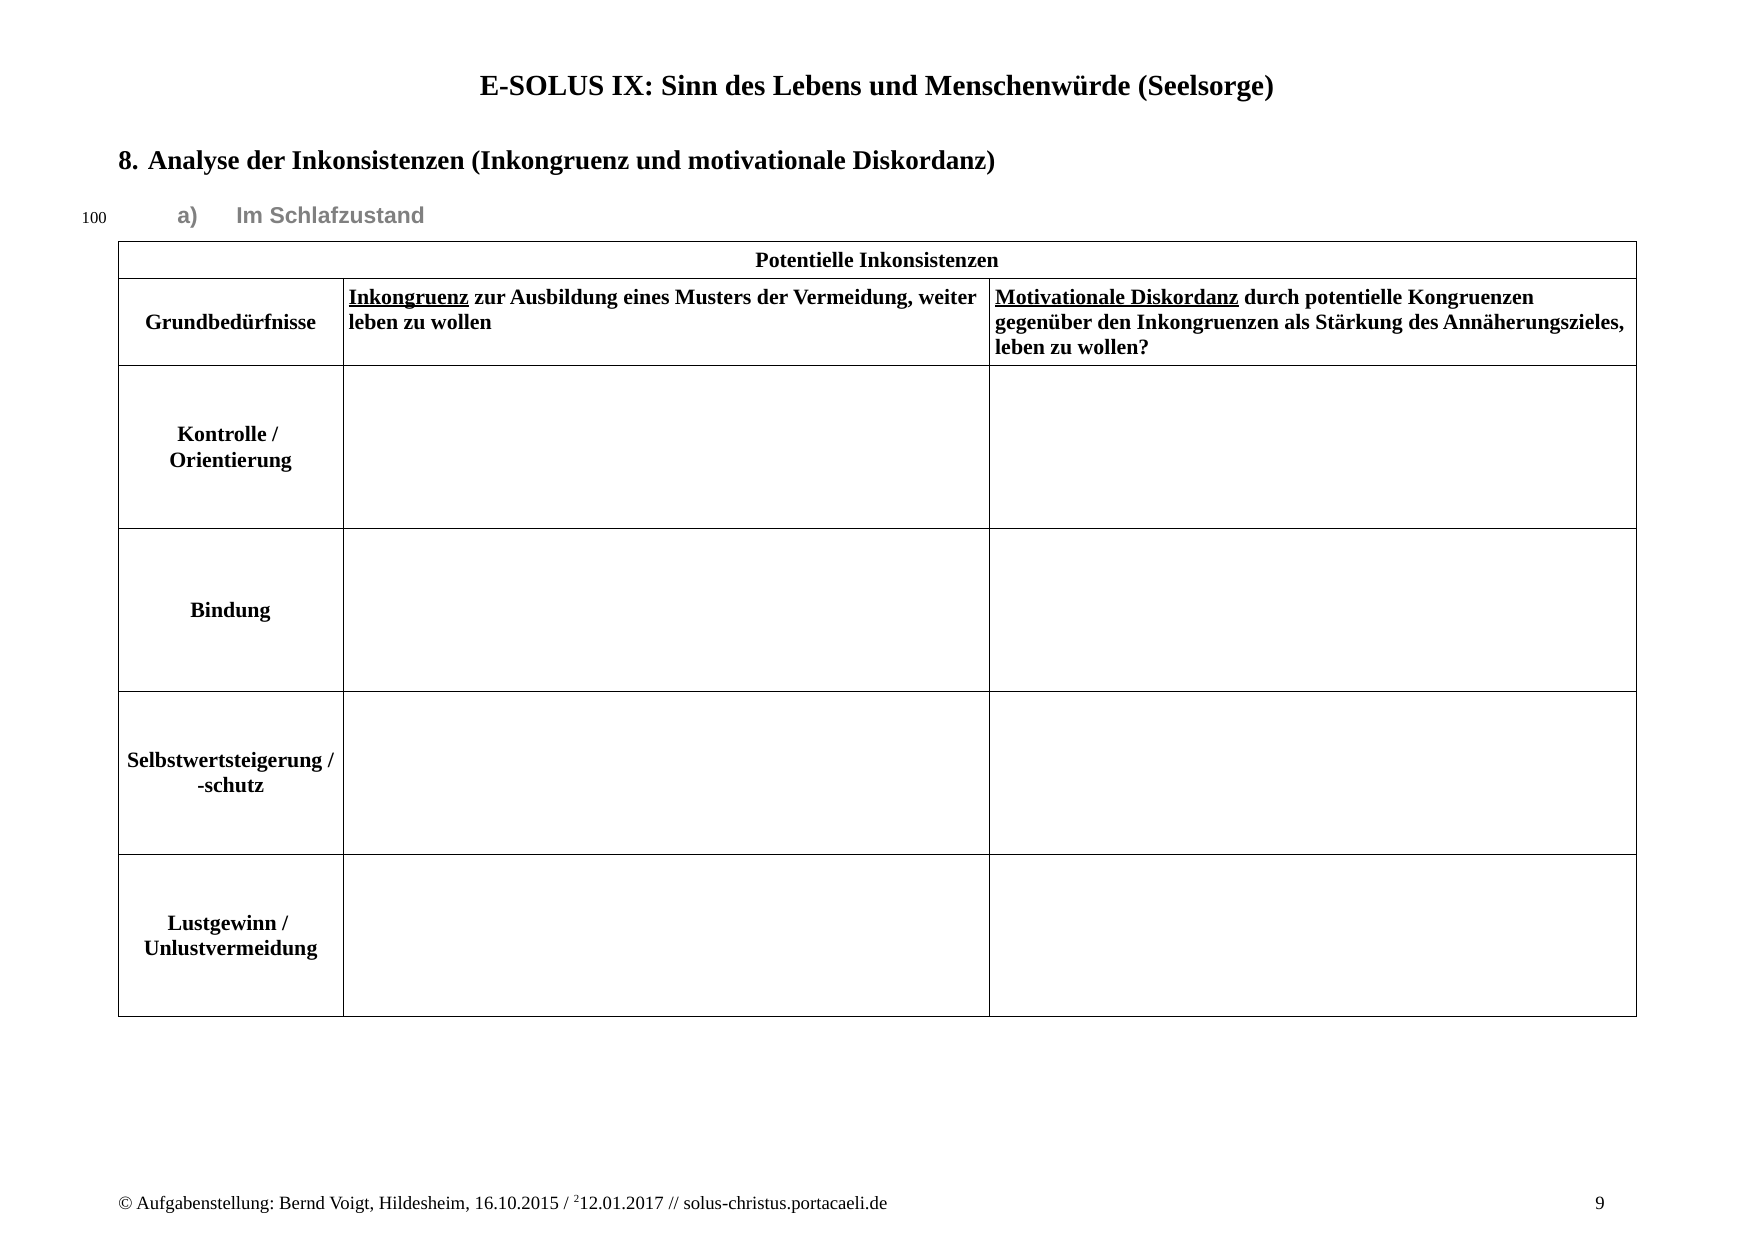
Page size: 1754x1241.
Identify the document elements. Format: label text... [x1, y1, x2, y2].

table_header Potentielle Inkonsistenzen [119, 242, 1636, 278]
table_cell Grundbedürfnisse [119, 279, 343, 365]
table_cell [990, 855, 1636, 1016]
table_cell Lustgewinn / Unlustvermeidung [119, 855, 343, 1016]
table_cell [344, 692, 989, 853]
table_cell [344, 529, 989, 691]
subtitle Im Schlafzustand [177, 202, 1636, 229]
table_cell Motivationale Diskordanz durch potentielle Kongruenzen gegenüber den Inkongruenzen als Stärkung des Annäherungszieles, leben zu wollen? [990, 279, 1636, 365]
table_cell Kontrolle / Orientierung [119, 366, 343, 528]
table_cell [344, 366, 989, 528]
table_cell [990, 366, 1636, 528]
table_cell Inkongruenz zur Ausbildung eines Musters der Vermeidung, weiter leben zu wollen [344, 279, 989, 365]
table_cell [344, 855, 989, 1016]
table_cell [990, 692, 1636, 853]
table_cell [990, 529, 1636, 691]
table_cell Selbstwertsteigerung / -schutz [119, 692, 343, 853]
table_cell Bindung [119, 529, 343, 691]
subtitle Analyse der Inkonsistenzen (Inkongruenz und motivationale Diskordanz) [118, 144, 1636, 175]
